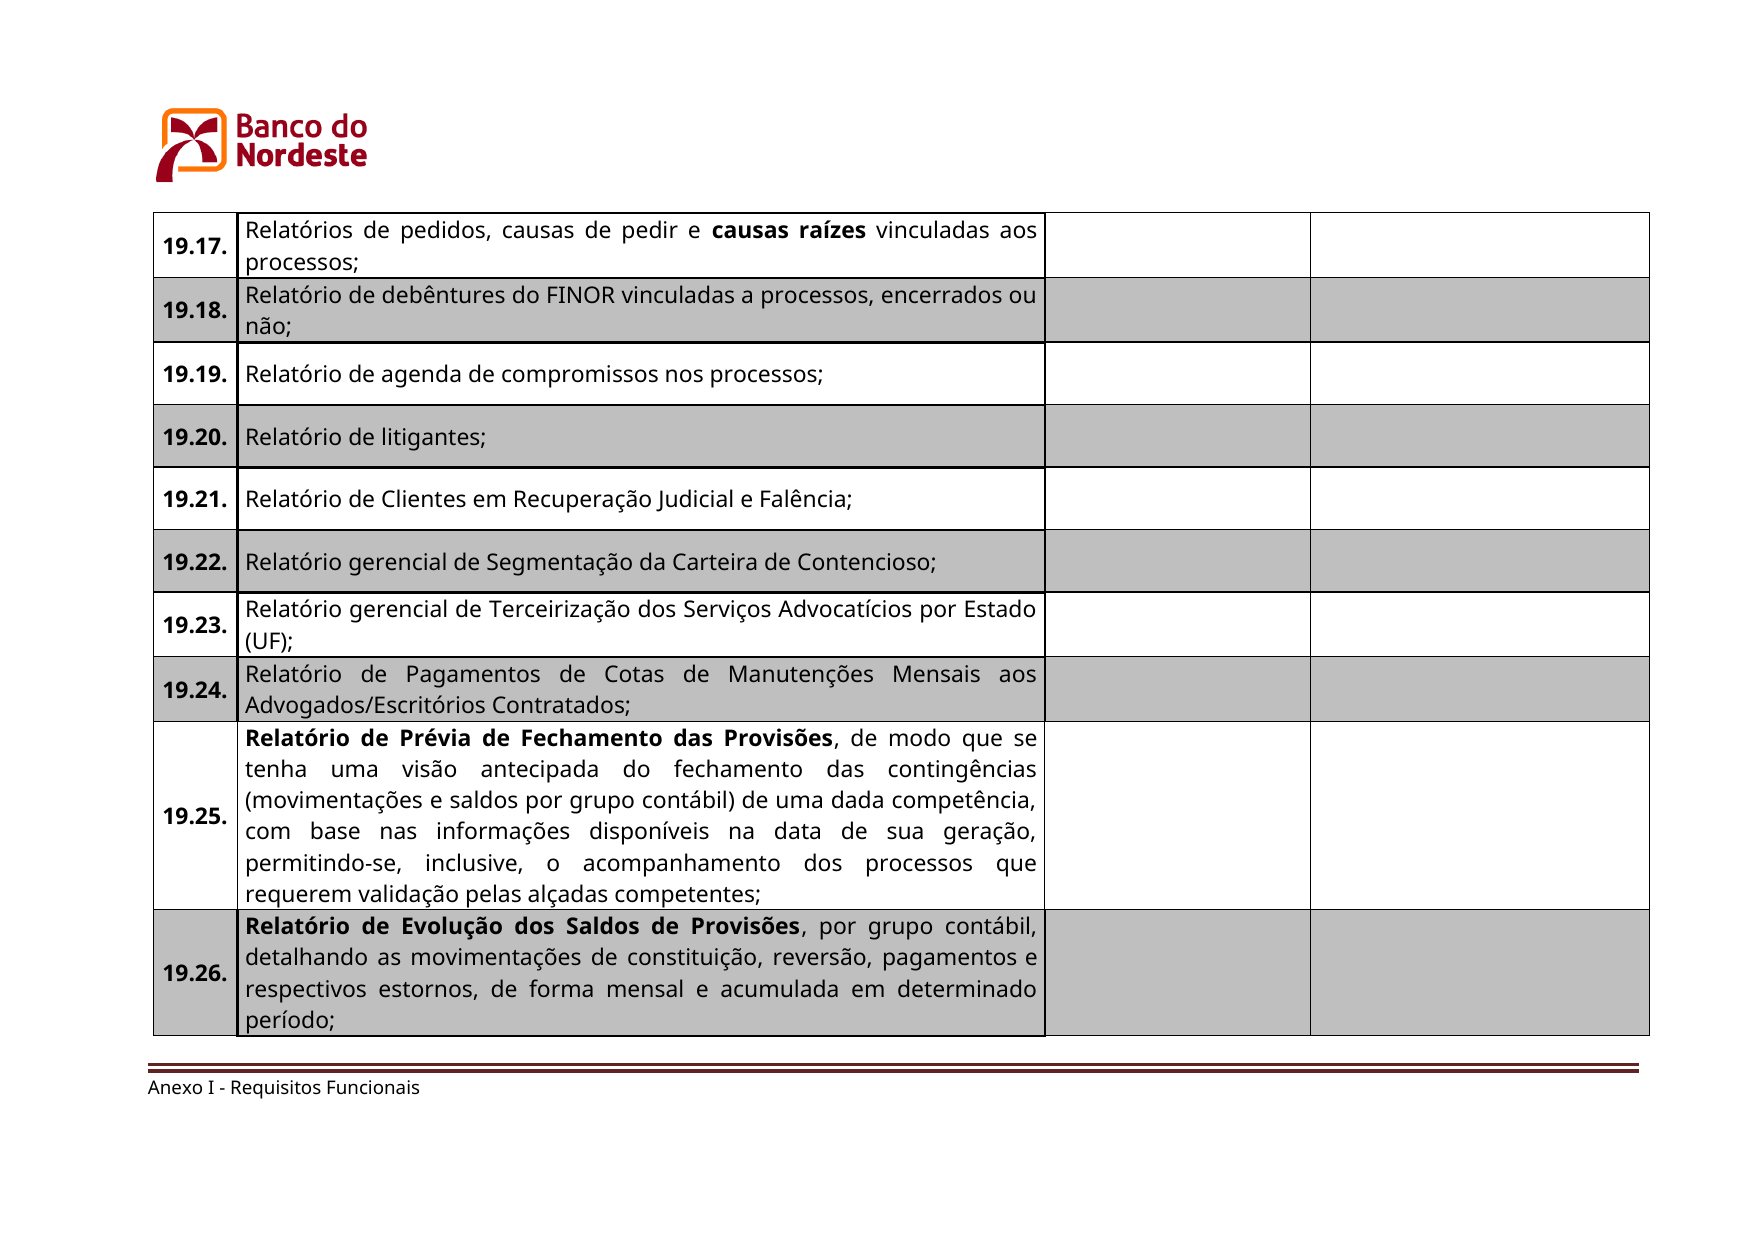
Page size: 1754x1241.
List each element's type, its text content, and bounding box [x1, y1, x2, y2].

table_cell [1311, 657, 1649, 721]
table_cell [1046, 657, 1310, 721]
table_cell [1311, 343, 1649, 404]
table_cell [1311, 213, 1649, 277]
table_cell [154, 593, 236, 656]
table_cell Relatório de debêntures do FINOR vinculadas a processos, encerrados ou não; [239, 279, 1044, 341]
table_cell [1311, 278, 1649, 341]
table_cell [154, 722, 237, 909]
table_cell [1650, 404, 1654, 466]
table_cell Relatório de litigantes; [239, 406, 1044, 466]
table_cell [1650, 529, 1654, 591]
table_cell Relatório de Pagamentos de Cotas de Manutenções Mensais aos Advogados/Escritórios Contratados; [239, 658, 1044, 721]
table_cell Relatório gerencial de Segmentação da Carteira de Contencioso; [239, 531, 1044, 591]
table_cell [154, 343, 236, 404]
table_cell Relatório de Prévia de Fechamento das Provisões, de modo que se tenha uma visão antecipada do fechamento das contingências (movimentações e saldos por grupo contábil) de uma dada competência, com base nas informações disponíveis na data de sua geração, permitindo-se, inclusive, o acompanhamento dos processos que requerem validação pelas alçadas competentes; [238, 722, 1044, 909]
table_cell [1311, 910, 1649, 1035]
table_cell Relatório de Evolução dos Saldos de Provisões, por grupo contábil, detalhando as movimentações de constituição, reversão, pagamentos e respectivos estornos, de forma mensal e acumulada em determinado período; [239, 910, 1044, 1035]
table_cell [154, 468, 236, 529]
table_cell [1650, 277, 1654, 341]
table_cell [1650, 656, 1654, 721]
table_cell [154, 530, 236, 591]
table_cell [1046, 530, 1310, 591]
table_cell [1045, 722, 1310, 909]
table_cell [1311, 593, 1649, 656]
table_cell [1650, 909, 1654, 1035]
table_cell [154, 910, 236, 1035]
table_cell [1650, 721, 1654, 909]
table_cell Relatórios de pedidos, causas de pedir e causas raízes vinculadas aos processos; [239, 214, 1044, 277]
table_cell [154, 405, 236, 466]
table_cell [1046, 910, 1310, 1035]
table_cell [1046, 468, 1310, 529]
table_cell [1650, 466, 1654, 529]
table_cell [1650, 212, 1654, 277]
table_cell [1311, 530, 1649, 591]
table_cell [1650, 341, 1654, 404]
table_cell Relatório de Clientes em Recuperação Judicial e Falência; [239, 469, 1044, 529]
table_cell [154, 657, 236, 721]
table_cell Relatório gerencial de Terceirização dos Serviços Advocatícios por Estado (UF); [239, 594, 1044, 656]
table_cell [1046, 213, 1310, 277]
table_cell [1046, 343, 1310, 404]
table_cell [1311, 722, 1649, 909]
table_cell [1046, 405, 1310, 466]
table_cell [1046, 278, 1310, 341]
table_cell [154, 213, 236, 277]
table_cell [1311, 468, 1649, 529]
table_cell [1046, 593, 1310, 656]
table_cell [1311, 405, 1649, 466]
table_cell [1650, 591, 1654, 656]
table_cell Relatório de agenda de compromissos nos processos; [239, 344, 1044, 404]
table_cell [154, 278, 236, 341]
